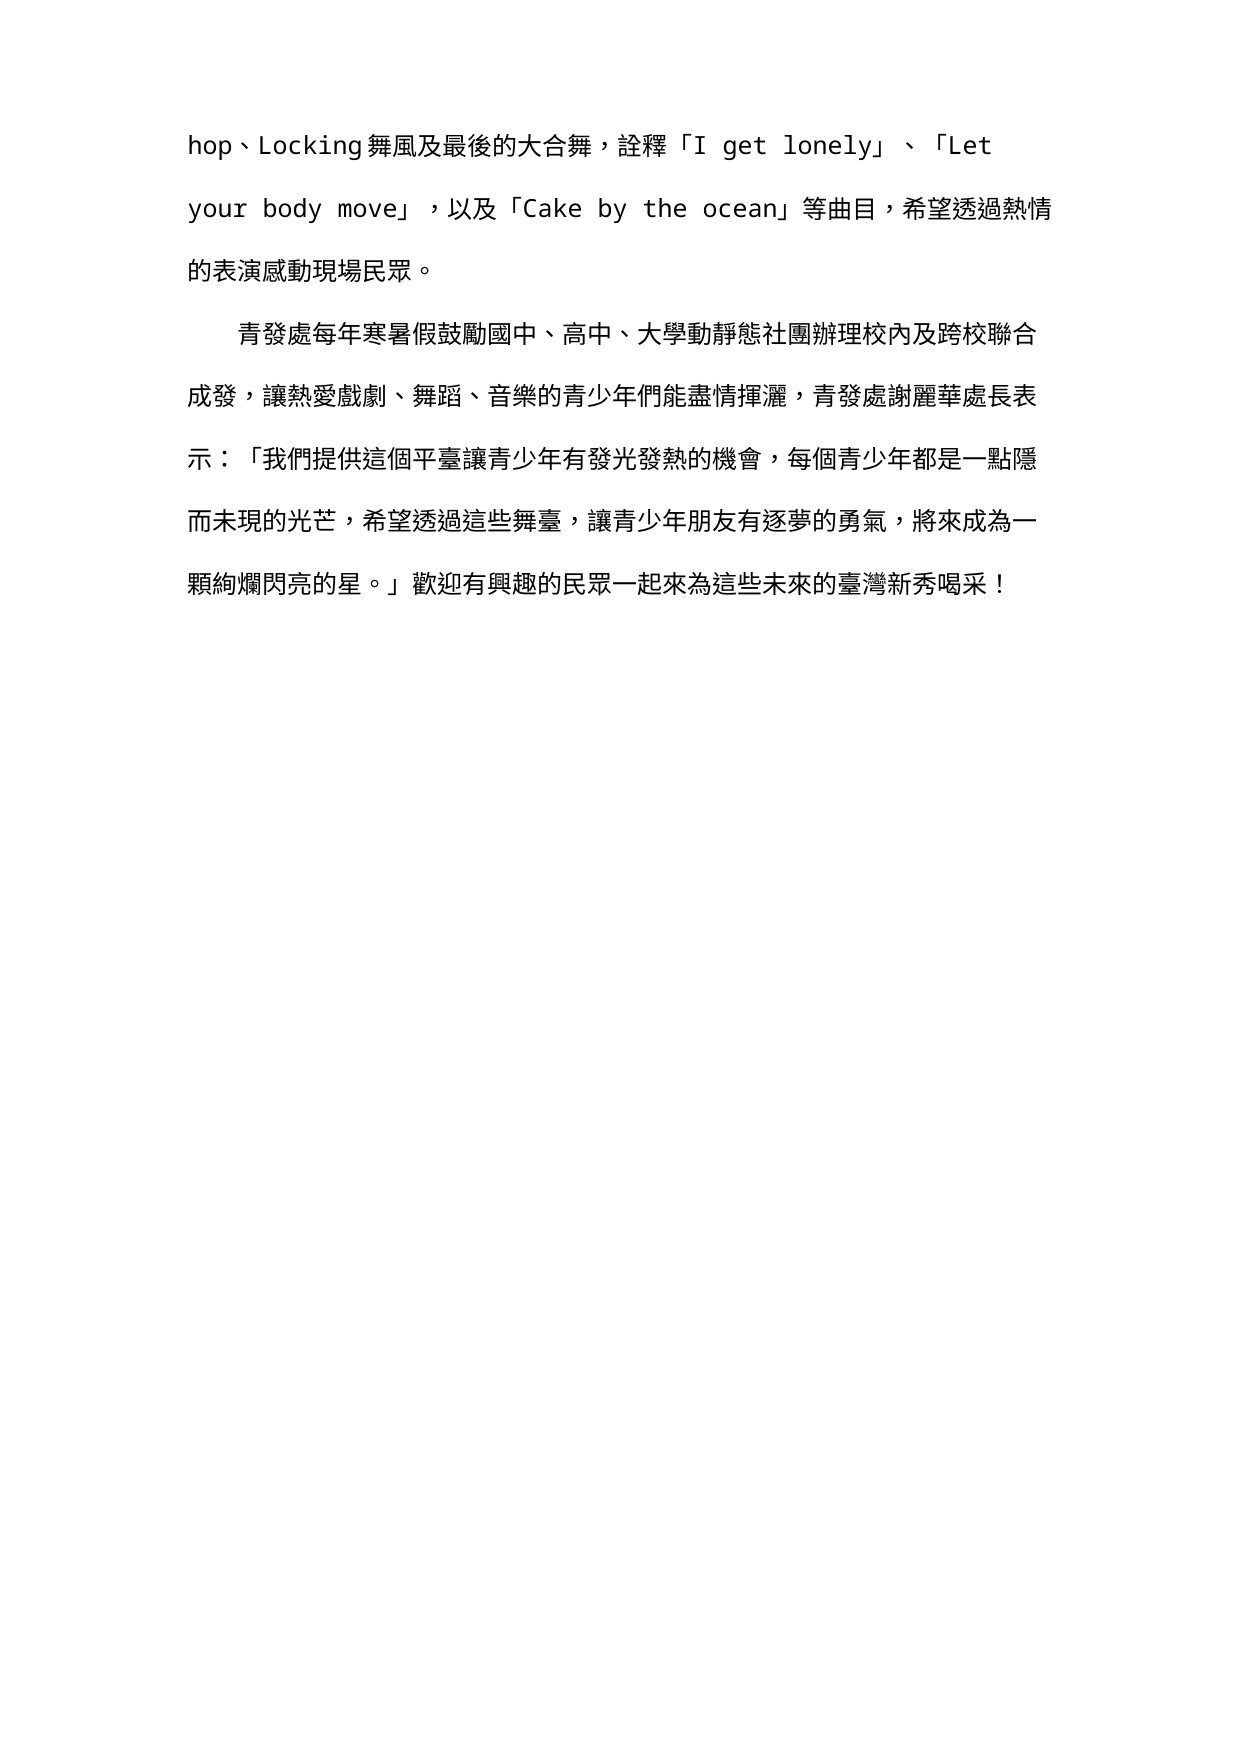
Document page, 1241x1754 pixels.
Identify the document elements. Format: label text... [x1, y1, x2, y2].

text 青發處每年寒暑假鼓勵國中、高中、大學動靜態社團辦理校內及跨校聯合成發，讓熱愛戲劇、舞蹈、音樂的青少年們能盡情揮灑，青發處謝麗華處長表示：「我們提供這個平臺讓青少年有發光發熱的機會，每個青少年都是一點隱而未現的光芒，希望透過這些舞臺，讓青少年朋友有逐夢的勇氣，將來成為一顆絢爛閃亮的星。」歡迎有興趣的民眾一起來為這些未來的臺灣新秀喝采！ [187, 291, 1053, 603]
text hop、Locking舞風及最後的大合舞，詮釋「I get lonely」、「Let your body move」，以及「Cake by the ocean」等曲目，希望透過熱情的表演感動現場民眾。 [187, 103, 1053, 291]
